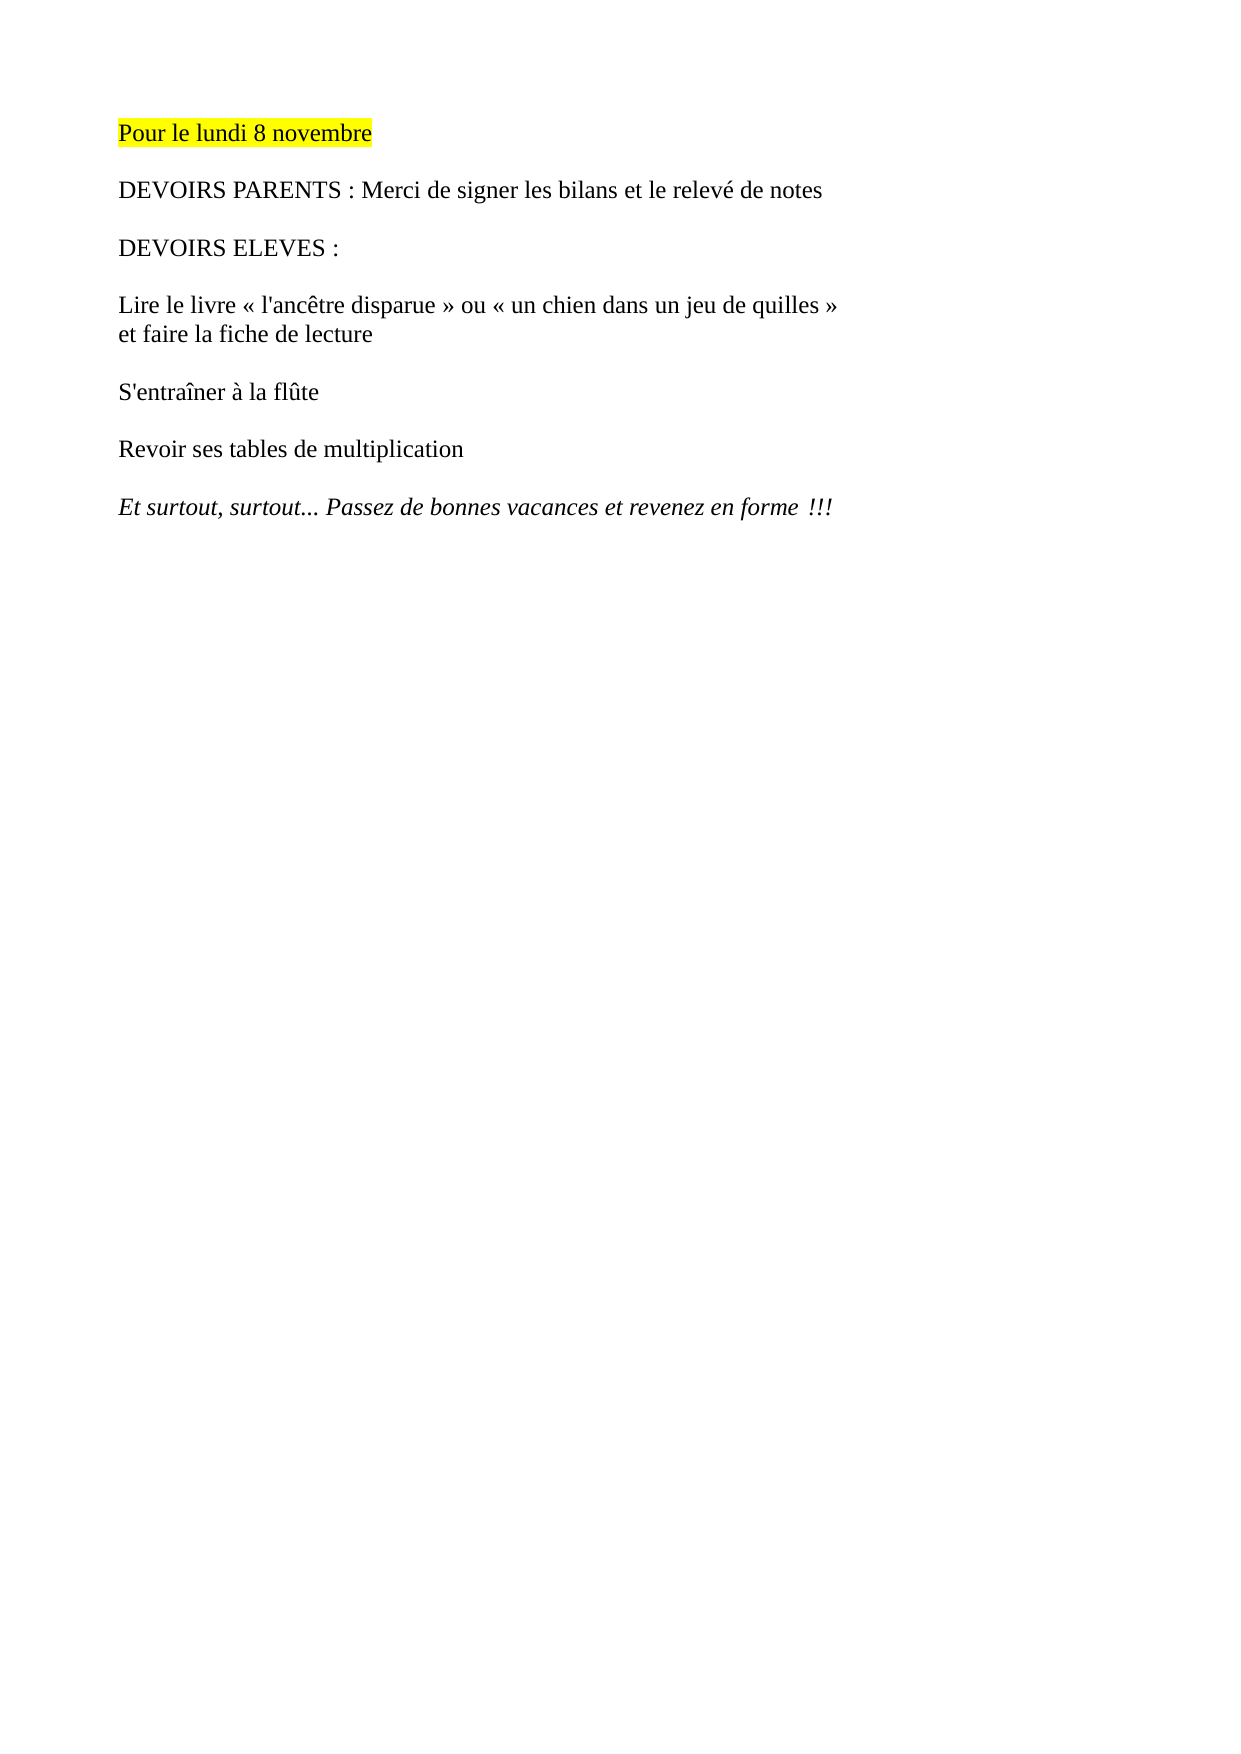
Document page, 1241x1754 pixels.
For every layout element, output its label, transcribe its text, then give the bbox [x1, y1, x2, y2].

text DEVOIRS ELEVES : [118, 233, 1122, 262]
text Revoir ses tables de multiplication [118, 434, 1122, 463]
text et faire la fiche de lecture [118, 319, 1122, 348]
text Et surtout, surtout... Passez de bonnes vacances et revenez en forme !!! [118, 492, 1122, 521]
text DEVOIRS PARENTS : Merci de signer les bilans et le relevé de notes [118, 176, 1122, 204]
text Pour le lundi 8 novembre [118, 118, 1122, 147]
text S'entraîner à la flûte [118, 377, 1122, 406]
text Lire le livre « l'ancêtre disparue » ou « un chien dans un jeu de quilles » [118, 291, 1122, 319]
